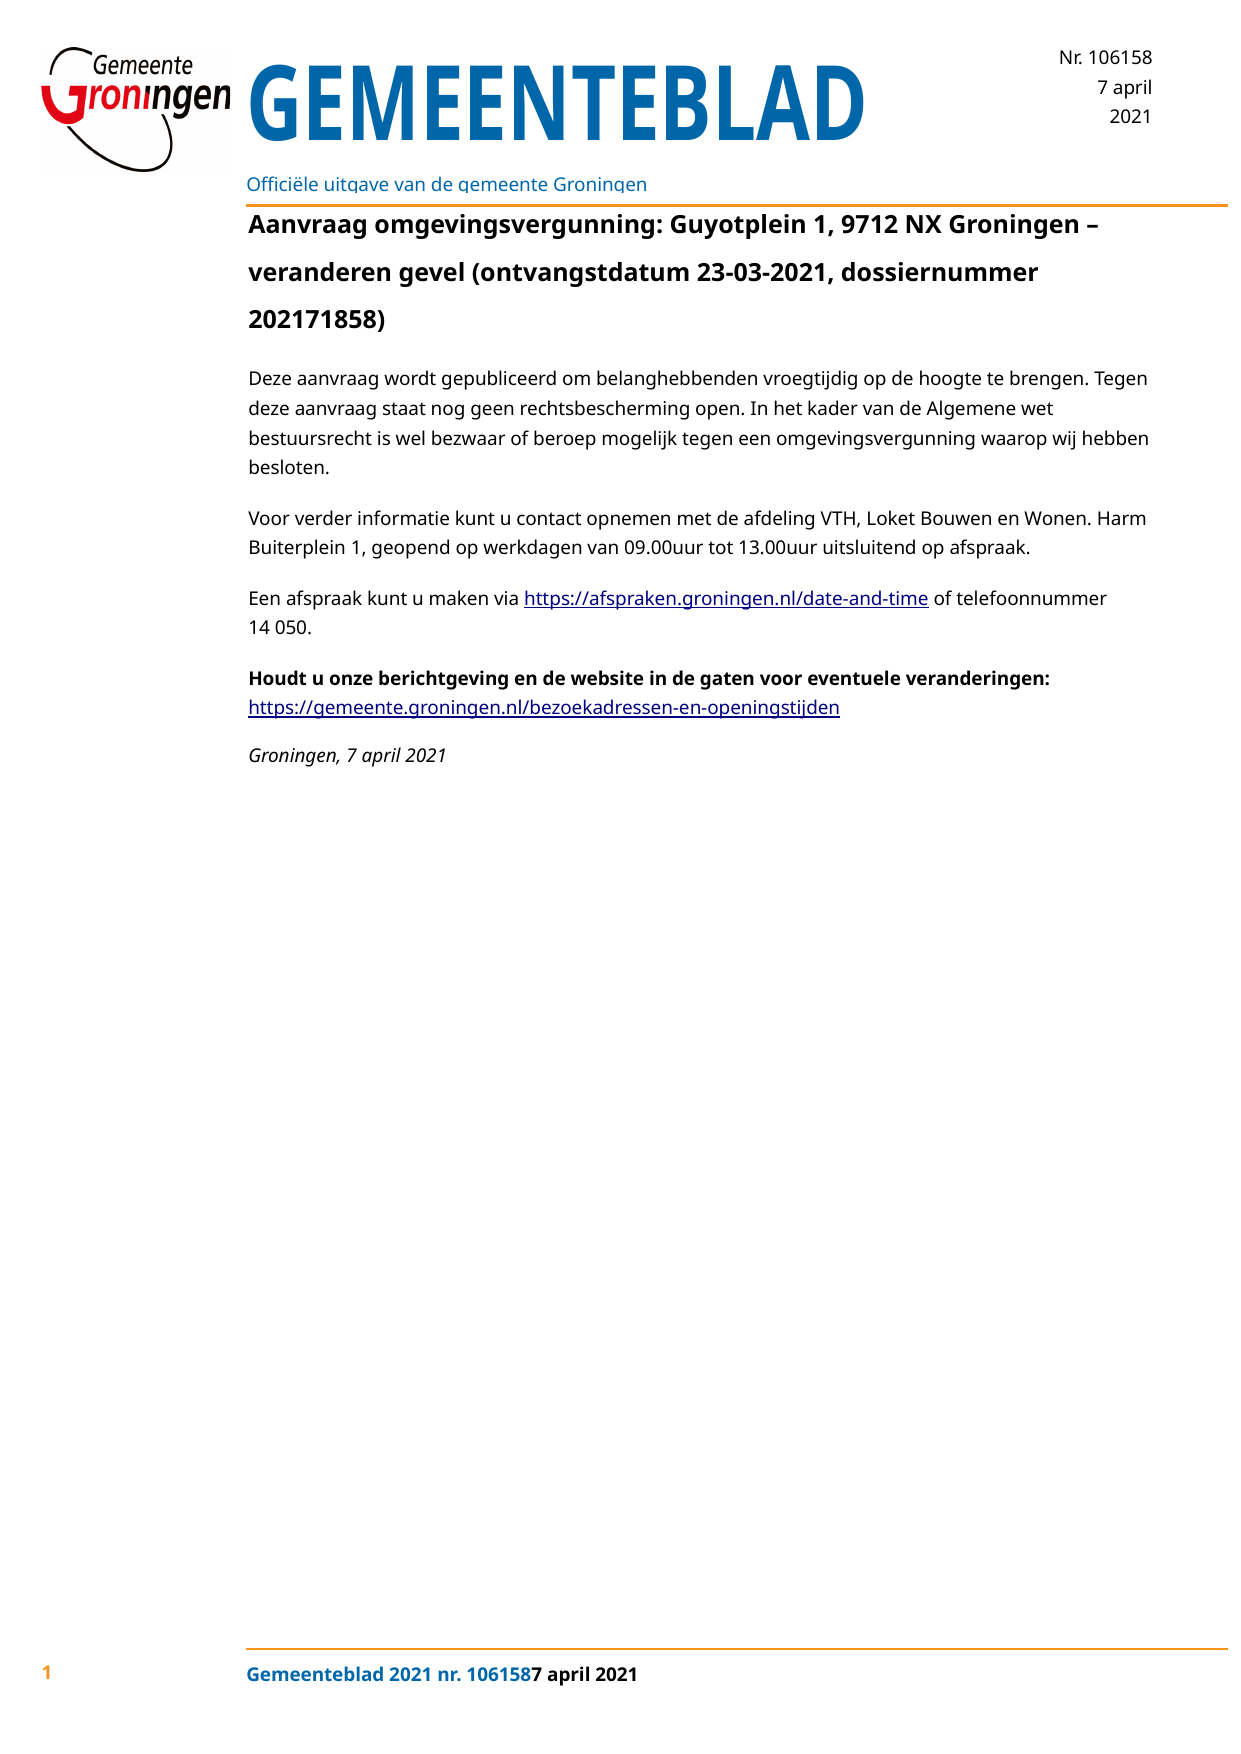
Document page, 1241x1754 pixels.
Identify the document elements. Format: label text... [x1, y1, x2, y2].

text Aanvraag omgevingsvergunning: Guyotplein 1, 9712 NX Groningen – veranderen gevel (ontvangstdatum 23-03-2021, dossiernummer 202171858) [248, 207, 1152, 336]
picture [41, 47, 231, 172]
text Een afspraak kunt u maken via https://afspraken.groningen.nl/date-and-time of telefoonnummer 14 050. [248, 585, 1152, 640]
text Voor verder informatie kunt u contact opnemen met de afdeling VTH, Loket Bouwen en Wonen. Harm Buiterplein 1, geopend op werkdagen van 09.00uur tot 13.00uur uitsluitend op afspraak. [248, 505, 1152, 560]
text Houdt u onze berichtgeving en de website in de gaten voor eventuele veranderingen: https://gemeente.groningen.nl/bezoekadressen-en-openingstijden [248, 665, 1152, 720]
text Groningen, 7 april 2021 [248, 742, 1152, 768]
text Deze aanvraag wordt gepubliceerd om belanghebbenden vroegtijdig op de hoogte te brengen. Tegen deze aanvraag staat nog geen rechtsbescherming open. In het kader van de Algemene wet bestuursrecht is wel bezwaar of beroep mogelijk tegen een omgevingsvergunning waarop wij hebben besloten. [248, 366, 1152, 480]
